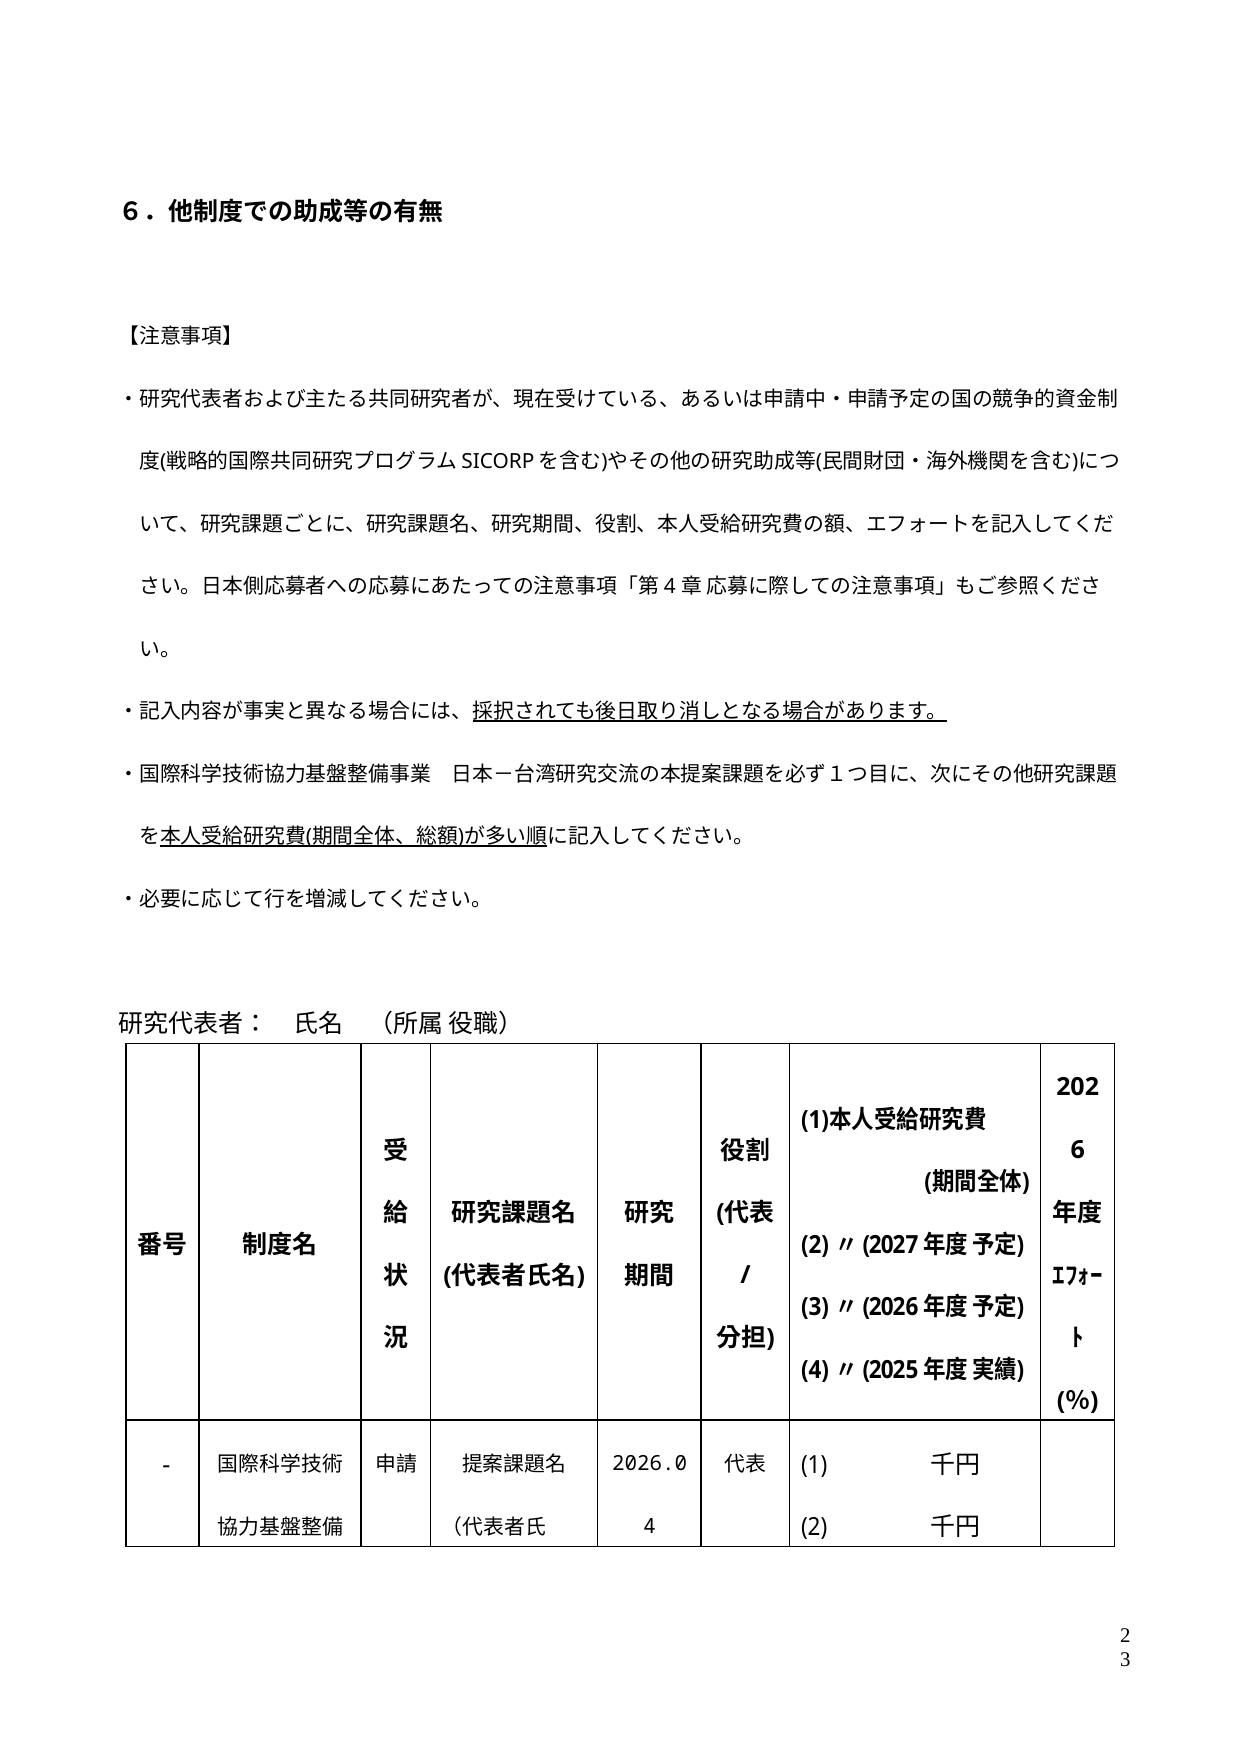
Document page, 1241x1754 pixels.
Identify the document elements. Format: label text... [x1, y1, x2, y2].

table_cell 2026.04 [598, 1421, 700, 1546]
table_cell [1041, 1421, 1114, 1546]
table_cell (1) 千円 (2) 千円 [790, 1421, 1040, 1546]
table_cell 代表 [702, 1421, 789, 1546]
text ・研究代表者および主たる共同研究者が、現在受けている、あるいは申請中・申請予定の国の競争的資金制度(戦略的国際共同研究プログラムSICORPを含む)やその他の研究助成等(民間財団・海外機関を含む)について、研究課題ごとに、研究課題名、研究期間、役割、本人受給研究費の額、エフォートを記入してください。日本側応募者への応募にあたっての注意事項「第 4 章 応募に際しての注意事項」もご参照ください。 [118, 355, 1122, 668]
table_cell - [127, 1421, 198, 1546]
table_header 制度名 [200, 1044, 360, 1419]
table_header 研究課題名 (代表者氏名) [431, 1044, 597, 1419]
text 【注意事項】 [118, 293, 1122, 355]
table_cell 国際科学技術協力基盤整備 [200, 1421, 360, 1546]
table_header 研究 期間 [598, 1044, 700, 1419]
subtitle 研究代表者： 氏名 （所属 役職） [118, 980, 1122, 1043]
table_cell 提案課題名 （代表者氏 [431, 1421, 597, 1546]
table_header (1)本人受給研究費 (期間全体) (2) 〃 (2027年度 予定) (3) 〃 (2026年度 予定) (4) 〃 (2025年度 実績) [790, 1044, 1040, 1419]
table_header 番号 [127, 1044, 198, 1419]
table_cell 申請 [362, 1421, 430, 1546]
text ・記入内容が事実と異なる場合には、採択されても後日取り消しとなる場合があります。 [118, 668, 1122, 730]
table_header 受給 状況 [362, 1044, 430, 1419]
table_header 役割 (代表/ 分担) [702, 1044, 789, 1419]
text ・必要に応じて行を増減してください。 [118, 855, 1122, 918]
text ６．他制度での助成等の有無 [118, 168, 1122, 230]
text ・国際科学技術協力基盤整備事業 日本－台湾研究交流の本提案課題を必ず１つ目に、次にその他研究課題を本人受給研究費(期間全体、総額)が多い順に記入してください。 [118, 730, 1122, 855]
table_header 2026 年度 ｴﾌｫｰﾄ (％) [1041, 1044, 1114, 1419]
